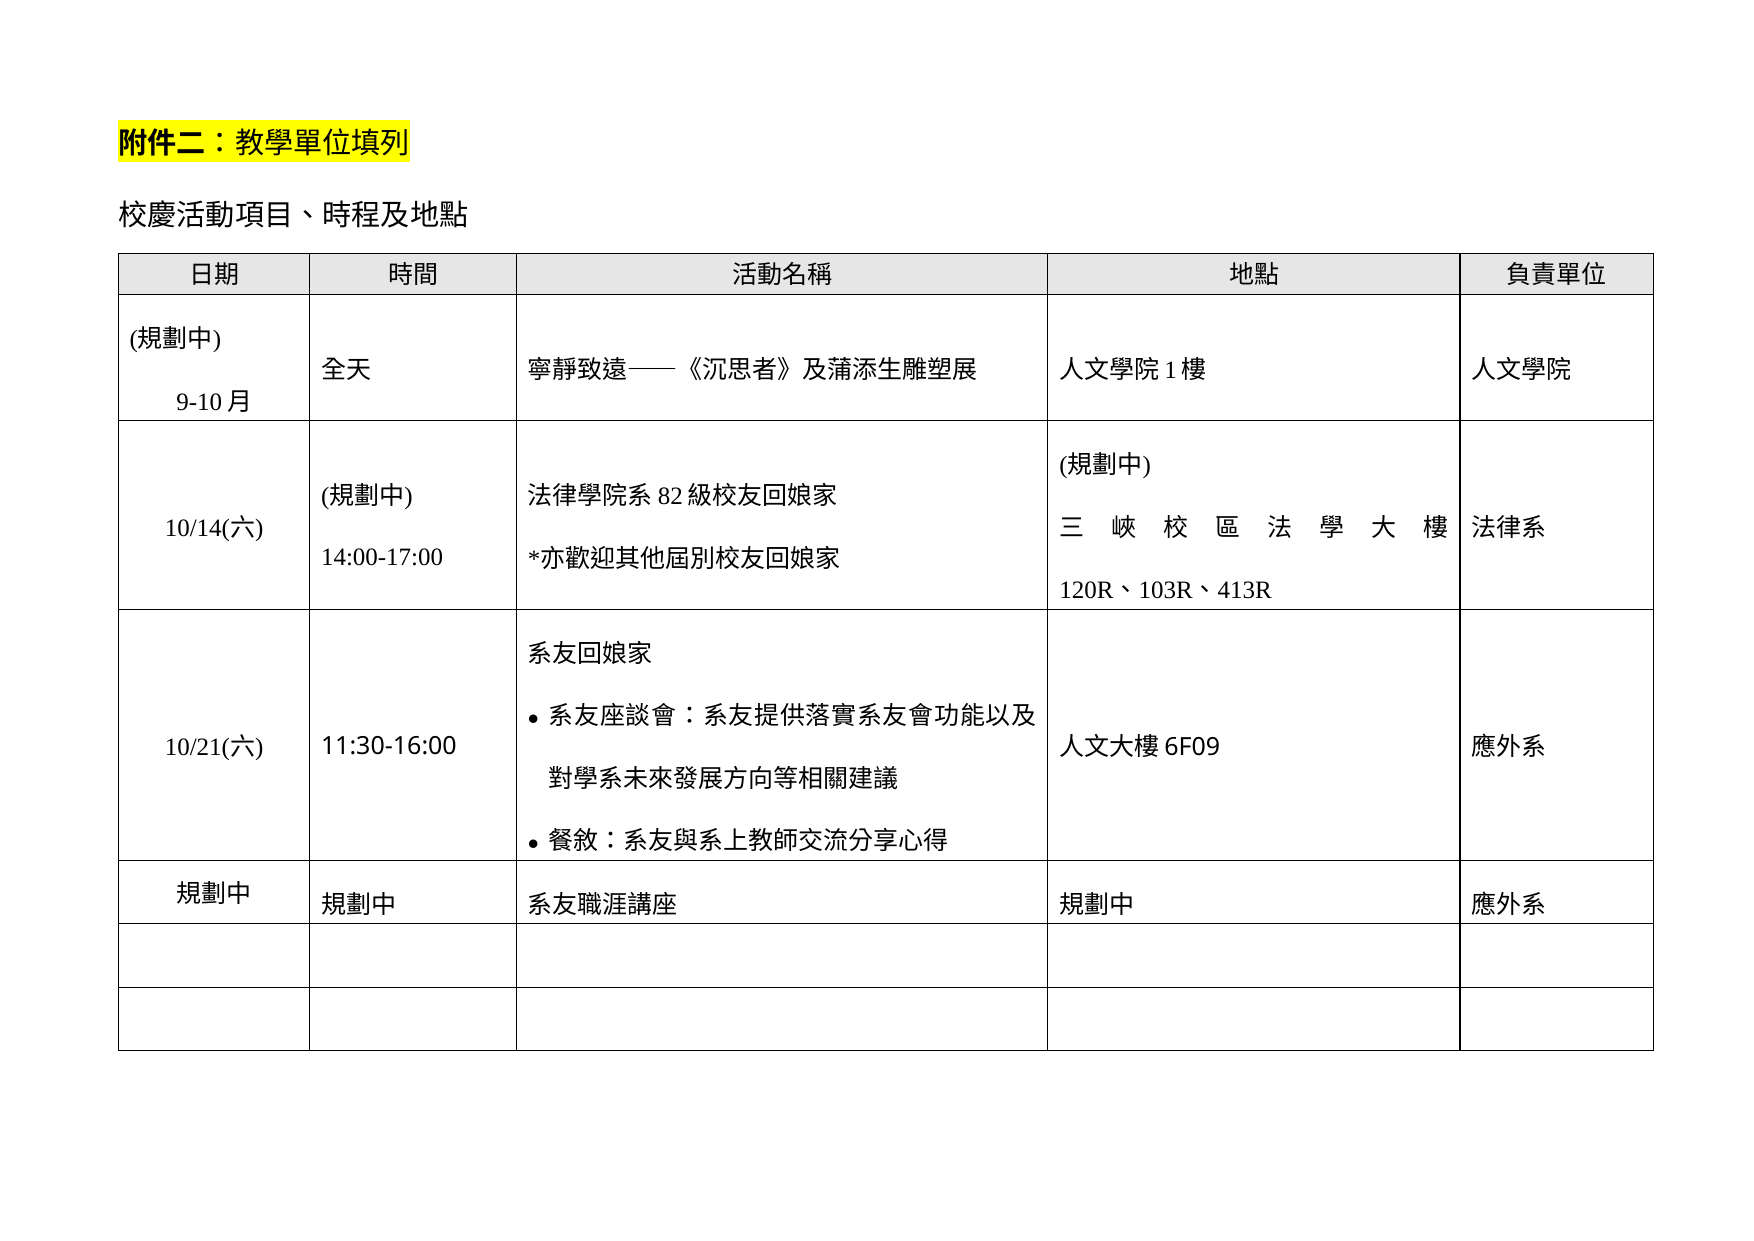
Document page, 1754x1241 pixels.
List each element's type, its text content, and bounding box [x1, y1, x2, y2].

table_header 地點 [1048, 254, 1459, 294]
table_cell 人文學院1樓 [1048, 295, 1459, 420]
table_cell (規劃中) 9-10月 [119, 295, 309, 420]
table_cell 規劃中 [1048, 861, 1459, 923]
table_cell [310, 988, 516, 1050]
table_cell 系友職涯講座 [517, 861, 1047, 923]
table_cell [517, 988, 1047, 1050]
table_cell 應外系 [1461, 861, 1653, 923]
table_cell 全天 [310, 295, 516, 420]
table_cell 人文大樓6F09 [1048, 610, 1459, 859]
table_cell 法律系 [1461, 421, 1653, 608]
table_cell [310, 924, 516, 987]
table_header 時間 [310, 254, 516, 294]
table_cell 11:30-16:00 [310, 610, 516, 859]
table_cell (規劃中) 三峽校區法學大樓120R、103R、413R [1048, 421, 1459, 608]
table_cell [1048, 988, 1459, 1050]
table_cell 規劃中 [119, 861, 309, 923]
table_cell 寧靜致遠——《沉思者》及蒲添生雕塑展 [517, 295, 1047, 420]
table_cell [1048, 924, 1459, 987]
table_header 活動名稱 [517, 254, 1047, 294]
table_cell [1461, 924, 1653, 987]
table_cell [119, 924, 309, 987]
table_cell 10/14(六) [119, 421, 309, 608]
table_cell [119, 988, 309, 1050]
table_cell (規劃中) 14:00-17:00 [310, 421, 516, 608]
table_cell 系友回娘家 系友座談會：系友提供落實系友會功能以及對學系未來發展方向等相關建議 餐敘：系友與系上教師交流分享心得 [517, 610, 1047, 859]
table_cell 規劃中 [310, 861, 516, 923]
text 校慶活動項目、時程及地點 [118, 192, 1636, 234]
table_cell 法律學院系82級校友回娘家 *亦歡迎其他屆別校友回娘家 [517, 421, 1047, 608]
table_header 負責單位 [1461, 254, 1653, 294]
table_cell [1461, 988, 1653, 1050]
table_cell [517, 924, 1047, 987]
table_header 日期 [119, 254, 309, 294]
table_cell 應外系 [1461, 610, 1653, 859]
text 附件二：教學單位填列 [118, 120, 1636, 162]
table_cell 10/21(六) [119, 610, 309, 859]
table_cell 人文學院 [1461, 295, 1653, 420]
